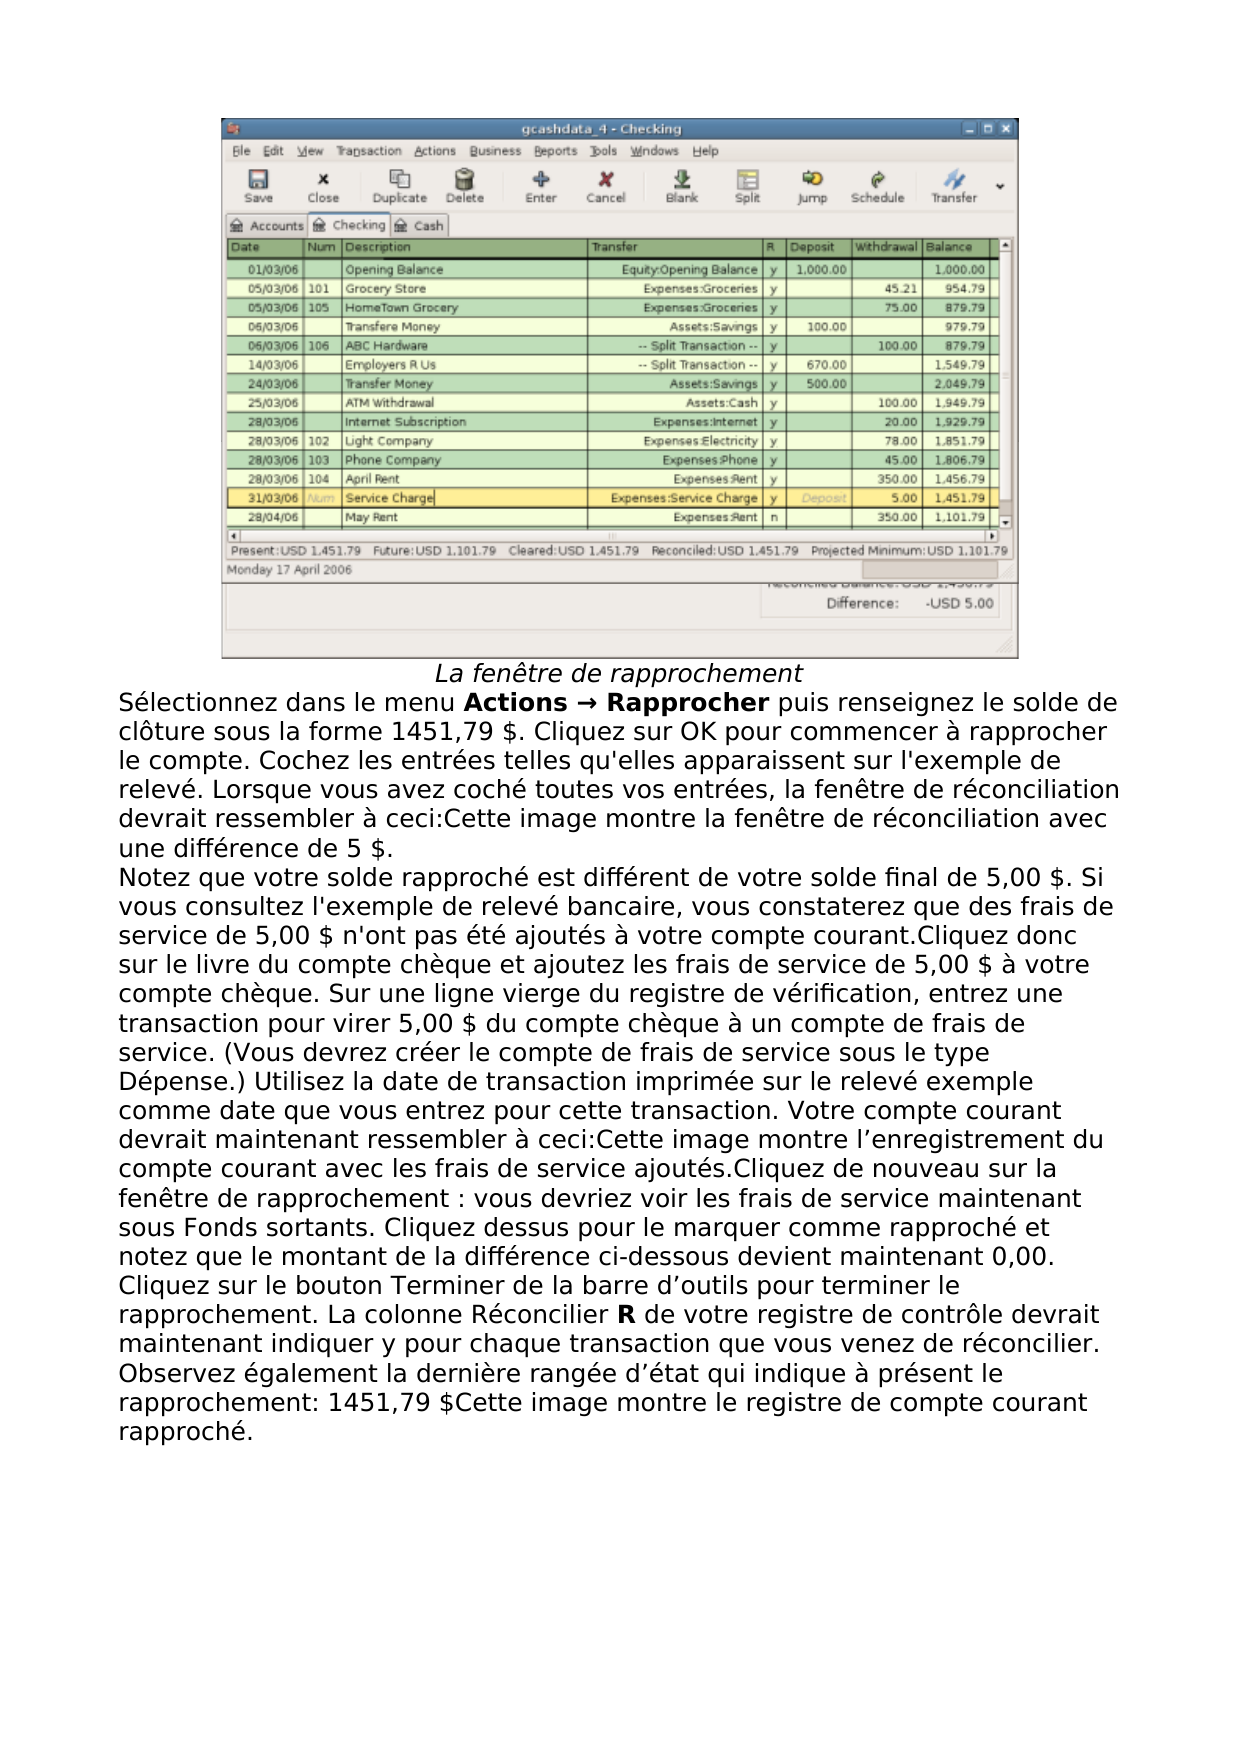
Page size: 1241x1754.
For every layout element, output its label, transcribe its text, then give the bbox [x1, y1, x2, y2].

picture [221, 118, 1019, 659]
text Sélectionnez dans le menu Actions → Rapprocher puis renseignez le solde de clôture sous la forme 1451,79 $. Cliquez sur OK pour commencer à rapprocher le compte. Cochez les entrées telles qu'elles apparaissent sur l'exemple de relevé. Lorsque vous avez coché toutes vos entrées, la fenêtre de réconciliation devrait ressembler à ceci:Cette image montre la fenêtre de réconciliation avec une différence de 5 $. Notez que votre solde rapproché est différent de votre solde final de 5,00 $. Si vous consultez l'exemple de relevé bancaire, vous constaterez que des frais de service de 5,00 $ n'ont pas été ajoutés à votre compte courant.Cliquez donc sur le livre du compte chèque et ajoutez les frais de service de 5,00 $ à votre compte chèque. Sur une ligne vierge du registre de vérification, entrez une transaction pour virer 5,00 $ du compte chèque à un compte de frais de service. (Vous devrez créer le compte de frais de service sous le type Dépense.) Utilisez la date de transaction imprimée sur le relevé exemple comme date que vous entrez pour cette transaction. Votre compte courant devrait maintenant ressembler à ceci:Cette image montre l’enregistrement du compte courant avec les frais de service ajoutés.Cliquez de nouveau sur la fenêtre de rapprochement : vous devriez voir les frais de service maintenant sous Fonds sortants. Cliquez dessus pour le marquer comme rapproché et notez que le montant de la différence ci-dessous devient maintenant 0,00. Cliquez sur le bouton Terminer de la barre d’outils pour terminer le rapprochement. La colonne Réconcilier R de votre registre de contrôle devrait maintenant indiquer y pour chaque transaction que vous venez de réconcilier. Observez également la dernière rangée d’état qui indique à présent le rapprochement: 1451,79 $Cette image montre le registre de compte courant rapproché. [118, 118, 1122, 1446]
text La fenêtre de rapprochement [222, 659, 1018, 688]
